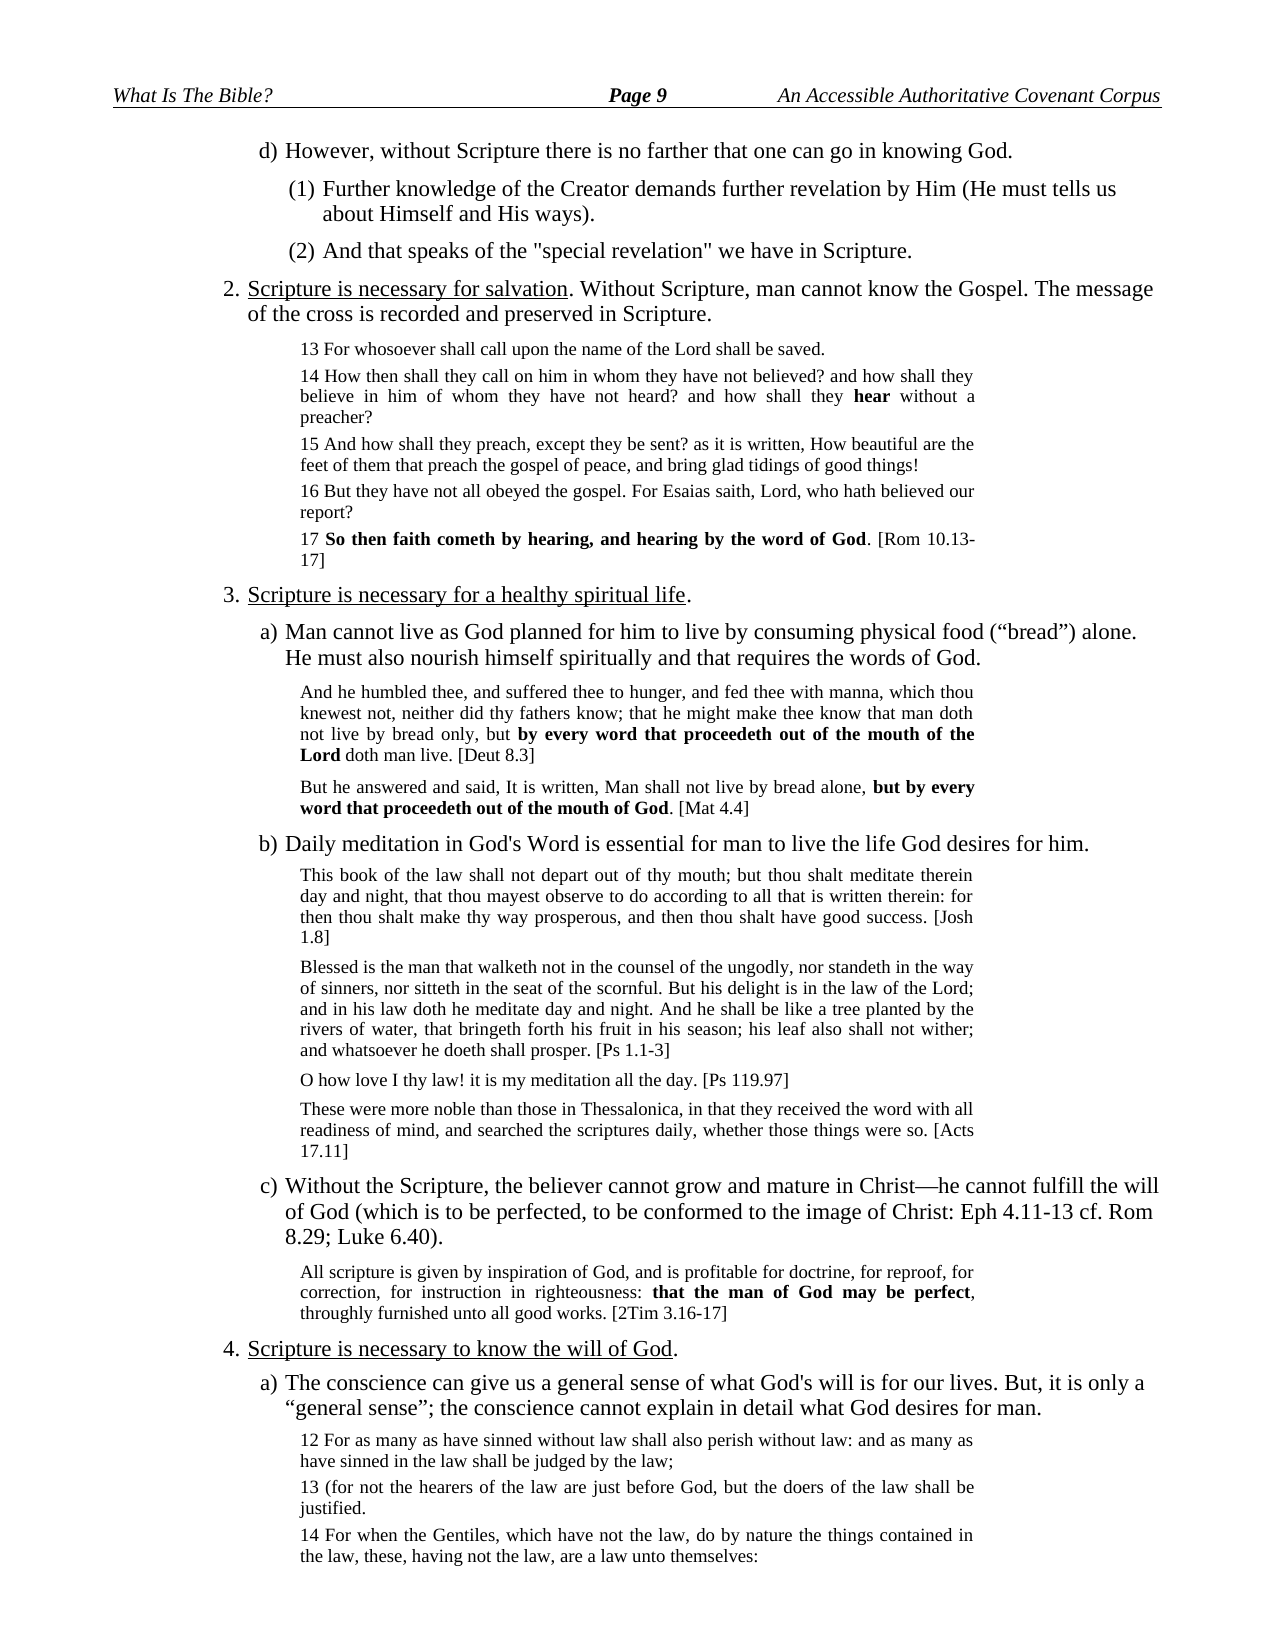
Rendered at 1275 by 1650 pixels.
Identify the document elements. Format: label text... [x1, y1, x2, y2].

list However, without Scripture there is no farther that one can go in knowing God. [225, 138, 1162, 163]
list Without the Scripture, the believer cannot grow and mature in Christ—he cannot fulfill the will of God (which is to be perfected, to be conformed to the image of Christ: Eph 4.11-13 cf. Rom 8.29; Luke 6.40). [225, 1173, 1162, 1249]
text All scripture is given by inspiration of God, and is profitable for doctrine, for reproof, for correction, for instruction in righteousness: that the man of God may be perfect, throughly furnished unto all good works. [2Tim 3.16-17] [300, 1261, 975, 1324]
text 14 How then shall they call on him in whom they have not believed? and how shall they believe in him of whom they have not heard? and how shall they hear without a preacher? [300, 365, 975, 427]
text 17 So then faith cometh by hearing, and hearing by the word of God. [Rom 10.13-17] [300, 528, 975, 570]
text But he answered and said, It is written, Man shall not live by bread alone, but by every word that proceedeth out of the mouth of God. [Mat 4.4] [300, 777, 975, 818]
text 13 (for not the hearers of the law are just before God, but the doers of the law shall be justified. [300, 1477, 975, 1519]
text 12 For as many as have sinned without law shall also perish without law: and as many as have sinned in the law shall be judged by the law; [300, 1430, 975, 1471]
list And that speaks of the "special revelation" we have in Scripture. [262, 238, 1162, 264]
text And he humbled thee, and suffered thee to hunger, and fed thee with manna, which thou knewest not, neither did thy fathers know; that he might make thee know that man doth not live by bread only, but by every word that proceedeth out of the mouth of the Lord doth man live. [Deut 8.3] [300, 682, 975, 765]
list The conscience can give us a general sense of what God's will is for our lives. But, it is only a “general sense”; the conscience cannot explain in detail what God desires for man. [225, 1370, 1162, 1421]
text This book of the law shall not depart out of thy mouth; but thou shalt meditate therein day and night, that thou mayest observe to do according to all that is written therein: for then thou shalt make thy way prosperous, and then thou shalt have good success. [Josh 1.8] [300, 865, 975, 948]
list Scripture is necessary to know the will of God. [187, 1336, 1162, 1361]
text Blessed is the man that walketh not in the counsel of the ungodly, nor standeth in the way of sinners, nor sitteth in the seat of the scornful. But his delight is in the law of the Lord; and in his law doth he meditate day and night. And he shall be like a tree planted by the rivers of water, that bringeth forth his fruit in his season; his leaf also shall not wither; and whatsoever he doeth shall prosper. [Ps 1.1-3] [300, 957, 975, 1060]
list Further knowledge of the Creator demands further revelation by Him (He must tells us about Himself and His ways). [262, 176, 1162, 226]
list Scripture is necessary for salvation. Without Scripture, man cannot know the Gospel. The message of the cross is recorded and preserved in Scripture. [187, 276, 1162, 327]
text 16 But they have not all obeyed the gospel. For Esaias saith, Lord, who hath believed our report? [300, 481, 975, 522]
text 15 And how shall they preach, except they be sent? as it is written, How beautiful are the feet of them that preach the gospel of peace, and bring glad tidings of good things! [300, 433, 975, 475]
text 13 For whosoever shall call upon the name of the Lord shall be saved. [300, 338, 975, 359]
list Scripture is necessary for a healthy spiritual life. [187, 582, 1162, 607]
text O how love I thy law! it is my meditation all the day. [Ps 119.97] [300, 1069, 975, 1090]
list Man cannot live as God planned for him to live by consuming physical food (“bread”) alone. He must also nourish himself spiritually and that requires the words of God. [225, 619, 1162, 670]
text 14 For when the Gentiles, which have not the law, do by nature the things contained in the law, these, having not the law, are a law unto themselves: [300, 1525, 975, 1566]
text These were more noble than those in Thessalonica, in that they received the word with all readiness of mind, and searched the scriptures daily, whether those things were so. [Acts 17.11] [300, 1099, 975, 1161]
list Daily meditation in God's Word is essential for man to live the life God desires for him. [225, 831, 1162, 856]
